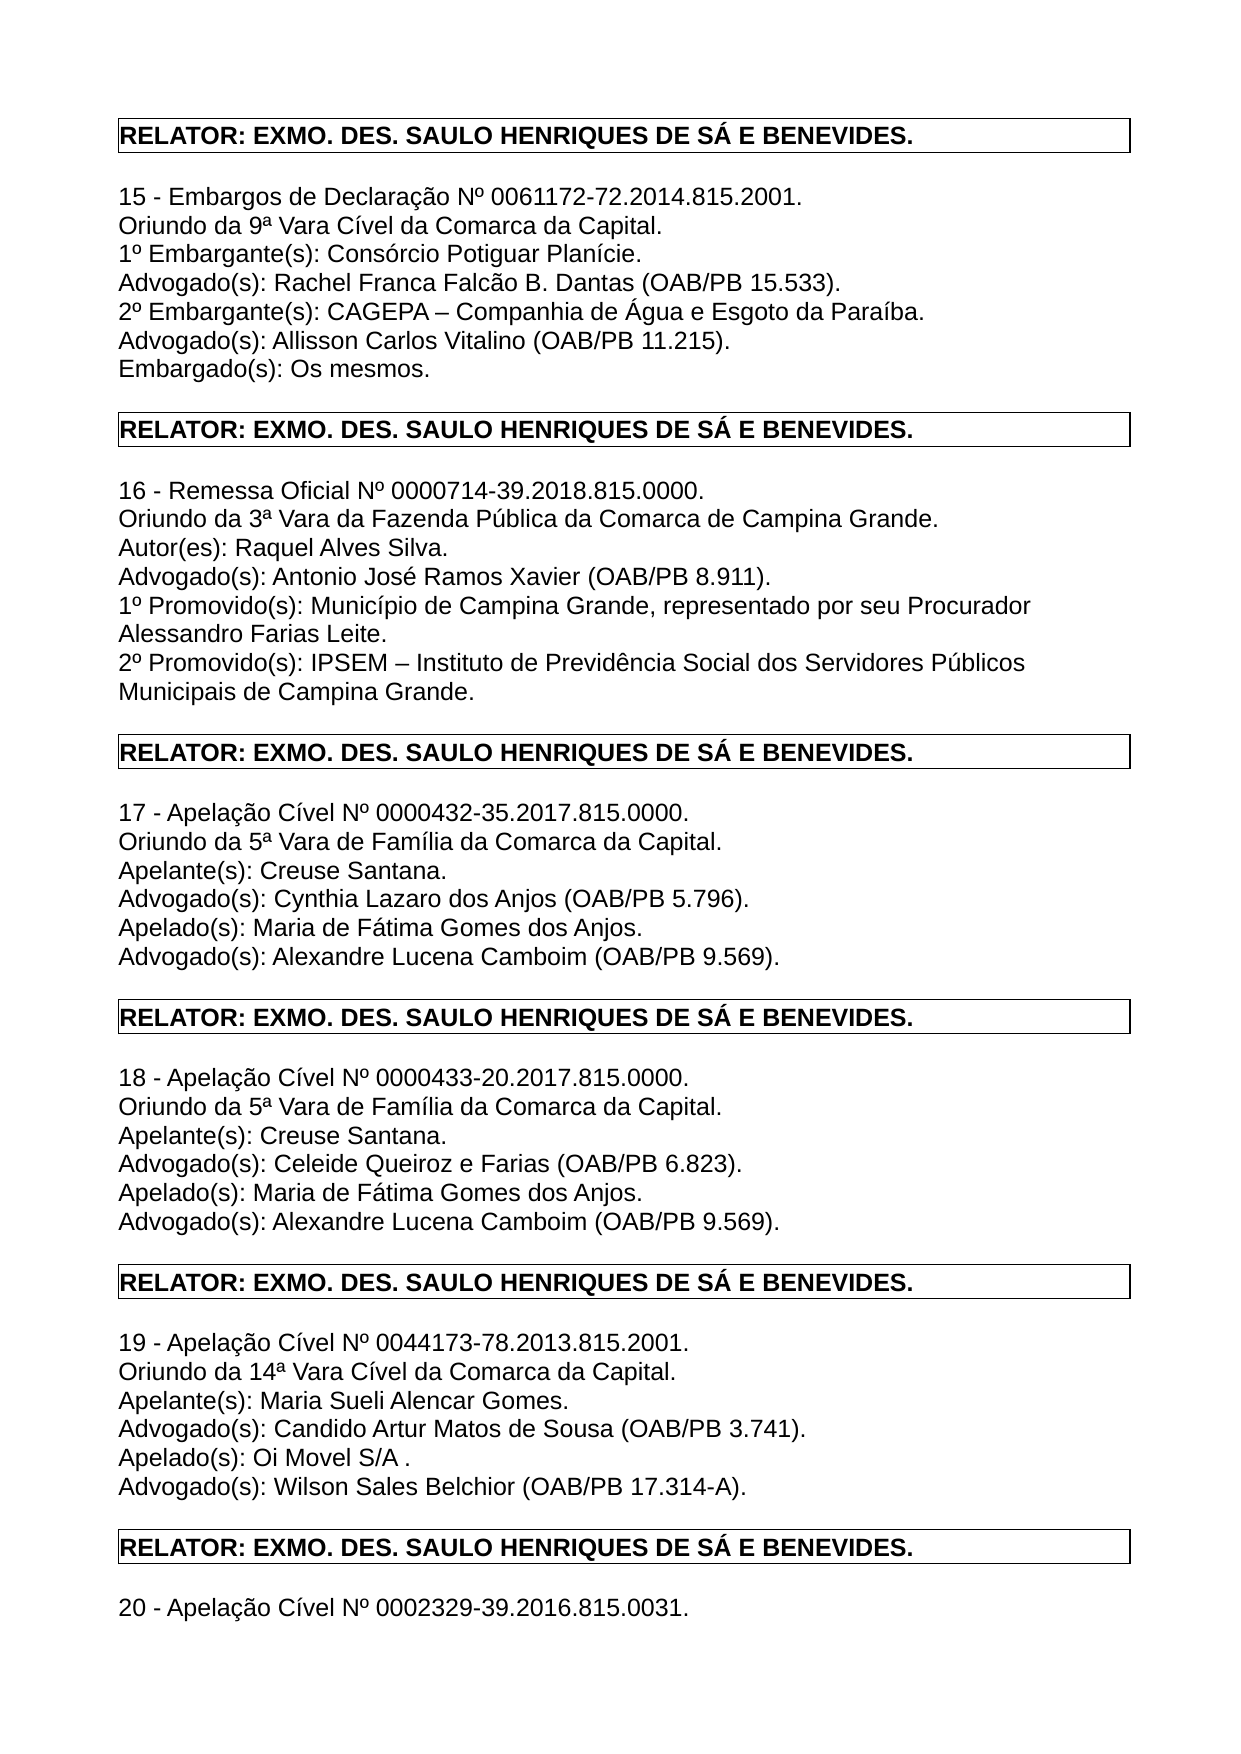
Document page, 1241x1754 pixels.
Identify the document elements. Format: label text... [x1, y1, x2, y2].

text Oriundo da 5ª Vara de Família da Comarca da Capital. [118, 1092, 1122, 1121]
text Advogado(s): Alexandre Lucena Camboim (OAB/PB 9.569). [118, 942, 1122, 971]
text Advogado(s): Cynthia Lazaro dos Anjos (OAB/PB 5.796). [118, 884, 1122, 913]
text 16 - Remessa Oficial Nº 0000714-39.2018.815.0000. [118, 476, 1122, 504]
text Advogado(s): Antonio José Ramos Xavier (OAB/PB 8.911). [118, 562, 1122, 591]
text RELATOR: EXMO. DES. SAULO HENRIQUES DE SÁ E BENEVIDES. [119, 1000, 1129, 1033]
text 15 - Embargos de Declaração Nº 0061172-72.2014.815.2001. [118, 182, 1122, 211]
text Advogado(s): Allisson Carlos Vitalino (OAB/PB 11.215). [118, 326, 1122, 354]
text Embargado(s): Os mesmos. [118, 354, 1122, 383]
text Apelante(s): Maria Sueli Alencar Gomes. [118, 1386, 1122, 1414]
text 20 - Apelação Cível Nº 0002329-39.2016.815.0031. [118, 1593, 1122, 1622]
text Oriundo da 5ª Vara de Família da Comarca da Capital. [118, 827, 1122, 856]
text 1º Promovido(s): Município de Campina Grande, representado por seu Procurador Alessandro Farias Leite. [118, 591, 1122, 648]
text 2º Embargante(s): CAGEPA – Companhia de Água e Esgoto da Paraíba. [118, 297, 1122, 326]
text Apelado(s): Oi Movel S/A . [118, 1443, 1122, 1472]
text 2º Promovido(s): IPSEM – Instituto de Previdência Social dos Servidores Públicos Municipais de Campina Grande. [118, 648, 1122, 706]
text RELATOR: EXMO. DES. SAULO HENRIQUES DE SÁ E BENEVIDES. [119, 413, 1129, 446]
text Advogado(s): Rachel Franca Falcão B. Dantas (OAB/PB 15.533). [118, 268, 1122, 297]
text 18 - Apelação Cível Nº 0000433-20.2017.815.0000. [118, 1063, 1122, 1092]
text Oriundo da 14ª Vara Cível da Comarca da Capital. [118, 1357, 1122, 1386]
text Advogado(s): Alexandre Lucena Camboim (OAB/PB 9.569). [118, 1207, 1122, 1236]
text Apelante(s): Creuse Santana. [118, 856, 1122, 884]
text Apelado(s): Maria de Fátima Gomes dos Anjos. [118, 913, 1122, 942]
text Oriundo da 3ª Vara da Fazenda Pública da Comarca de Campina Grande. [118, 504, 1122, 533]
text Advogado(s): Celeide Queiroz e Farias (OAB/PB 6.823). [118, 1149, 1122, 1178]
text RELATOR: EXMO. DES. SAULO HENRIQUES DE SÁ E BENEVIDES. [119, 735, 1129, 768]
text Oriundo da 9ª Vara Cível da Comarca da Capital. [118, 211, 1122, 239]
text RELATOR: EXMO. DES. SAULO HENRIQUES DE SÁ E BENEVIDES. [119, 1530, 1129, 1563]
text 19 - Apelação Cível Nº 0044173-78.2013.815.2001. [118, 1328, 1122, 1357]
text RELATOR: EXMO. DES. SAULO HENRIQUES DE SÁ E BENEVIDES. [119, 1265, 1129, 1298]
text 1º Embargante(s): Consórcio Potiguar Planície. [118, 239, 1122, 268]
text RELATOR: EXMO. DES. SAULO HENRIQUES DE SÁ E BENEVIDES. [119, 119, 1129, 152]
text Advogado(s): Candido Artur Matos de Sousa (OAB/PB 3.741). [118, 1414, 1122, 1443]
text Apelante(s): Creuse Santana. [118, 1121, 1122, 1149]
text Advogado(s): Wilson Sales Belchior (OAB/PB 17.314-A). [118, 1472, 1122, 1501]
text Apelado(s): Maria de Fátima Gomes dos Anjos. [118, 1178, 1122, 1207]
text 17 - Apelação Cível Nº 0000432-35.2017.815.0000. [118, 798, 1122, 827]
text Autor(es): Raquel Alves Silva. [118, 533, 1122, 562]
